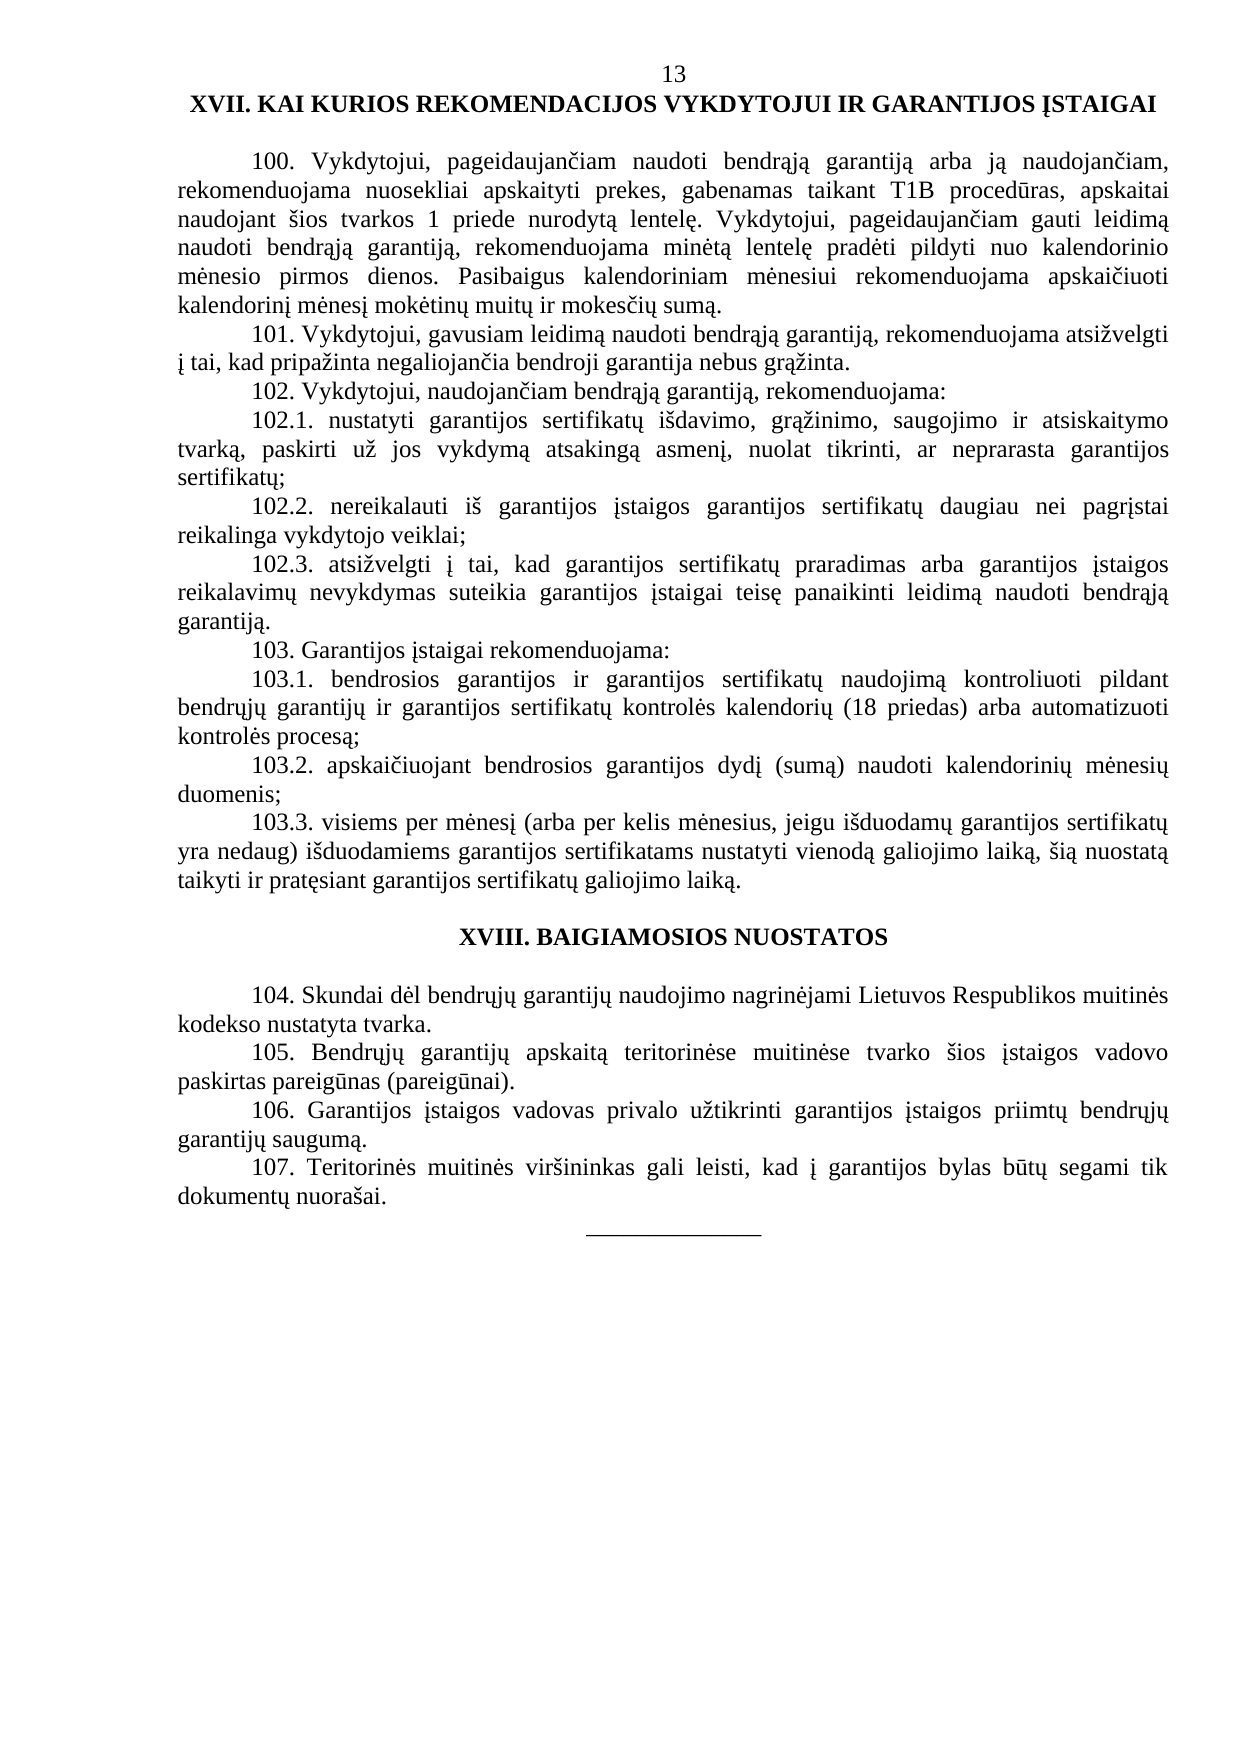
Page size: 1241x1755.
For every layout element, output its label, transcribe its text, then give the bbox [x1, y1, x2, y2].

text 103.3. visiems per mėnesį (arba per kelis mėnesius, jeigu išduodamų garantijos sertifikatų yra nedaug) išduodamiems garantijos sertifikatams nustatyti vienodą galiojimo laiką, šią nuostatą taikyti ir pratęsiant garantijos sertifikatų galiojimo laiką. [177, 807, 1170, 894]
text ______________ [177, 1210, 1170, 1239]
text 107. Teritorinės muitinės viršininkas gali leisti, kad į garantijos bylas būtų segami tik dokumentų nuorašai. [177, 1152, 1170, 1210]
text 102.2. nereikalauti iš garantijos įstaigos garantijos sertifikatų daugiau nei pagrįstai reikalinga vykdytojo veiklai; [177, 491, 1170, 549]
text 100. Vykdytojui, pageidaujančiam naudoti bendrąją garantiją arba ją naudojančiam, rekomenduojama nuosekliai apskaityti prekes, gabenamas taikant T1B procedūras, apskaitai naudojant šios tvarkos 1 priede nurodytą lentelę. Vykdytojui, pageidaujančiam gauti leidimą naudoti bendrąją garantiją, rekomenduojama minėtą lentelę pradėti pildyti nuo kalendorinio mėnesio pirmos dienos. Pasibaigus kalendoriniam mėnesiui rekomenduojama apskaičiuoti kalendorinį mėnesį mokėtinų muitų ir mokesčių sumą. [177, 146, 1170, 319]
text 102. Vykdytojui, naudojančiam bendrąją garantiją, rekomenduojama: [177, 376, 1170, 405]
text 101. Vykdytojui, gavusiam leidimą naudoti bendrąją garantiją, rekomenduojama atsižvelgti į tai, kad pripažinta negaliojančia bendroji garantija nebus grąžinta. [177, 319, 1170, 376]
text 103.1. bendrosios garantijos ir garantijos sertifikatų naudojimą kontroliuoti pildant bendrųjų garantijų ir garantijos sertifikatų kontrolės kalendorių (18 priedas) arba automatizuoti kontrolės procesą; [177, 664, 1170, 750]
text 102.3. atsižvelgti į tai, kad garantijos sertifikatų praradimas arba garantijos įstaigos reikalavimų nevykdymas suteikia garantijos įstaigai teisę panaikinti leidimą naudoti bendrąją garantiją. [177, 549, 1170, 635]
text 102.1. nustatyti garantijos sertifikatų išdavimo, grąžinimo, saugojimo ir atsiskaitymo tvarką, paskirti už jos vykdymą atsakingą asmenį, nuolat tikrinti, ar neprarasta garantijos sertifikatų; [177, 405, 1170, 491]
text XVII. KAI KURIOS REKOMENDACIJOS VYKDYTOJUI IR GARANTIJOS ĮSTAIGAI [177, 89, 1170, 117]
text 103.2. apskaičiuojant bendrosios garantijos dydį (sumą) naudoti kalendorinių mėnesių duomenis; [177, 750, 1170, 807]
text XVIII. BAIGIAMOSIOS NUOSTATOS [177, 922, 1170, 951]
text 104. Skundai dėl bendrųjų garantijų naudojimo nagrinėjami Lietuvos Respublikos muitinės kodekso nustatyta tvarka. [177, 980, 1170, 1037]
text 103. Garantijos įstaigai rekomenduojama: [177, 635, 1170, 664]
text 105. Bendrųjų garantijų apskaitą teritorinėse muitinėse tvarko šios įstaigos vadovo paskirtas pareigūnas (pareigūnai). [177, 1037, 1170, 1095]
text 106. Garantijos įstaigos vadovas privalo užtikrinti garantijos įstaigos priimtų bendrųjų garantijų saugumą. [177, 1095, 1170, 1152]
